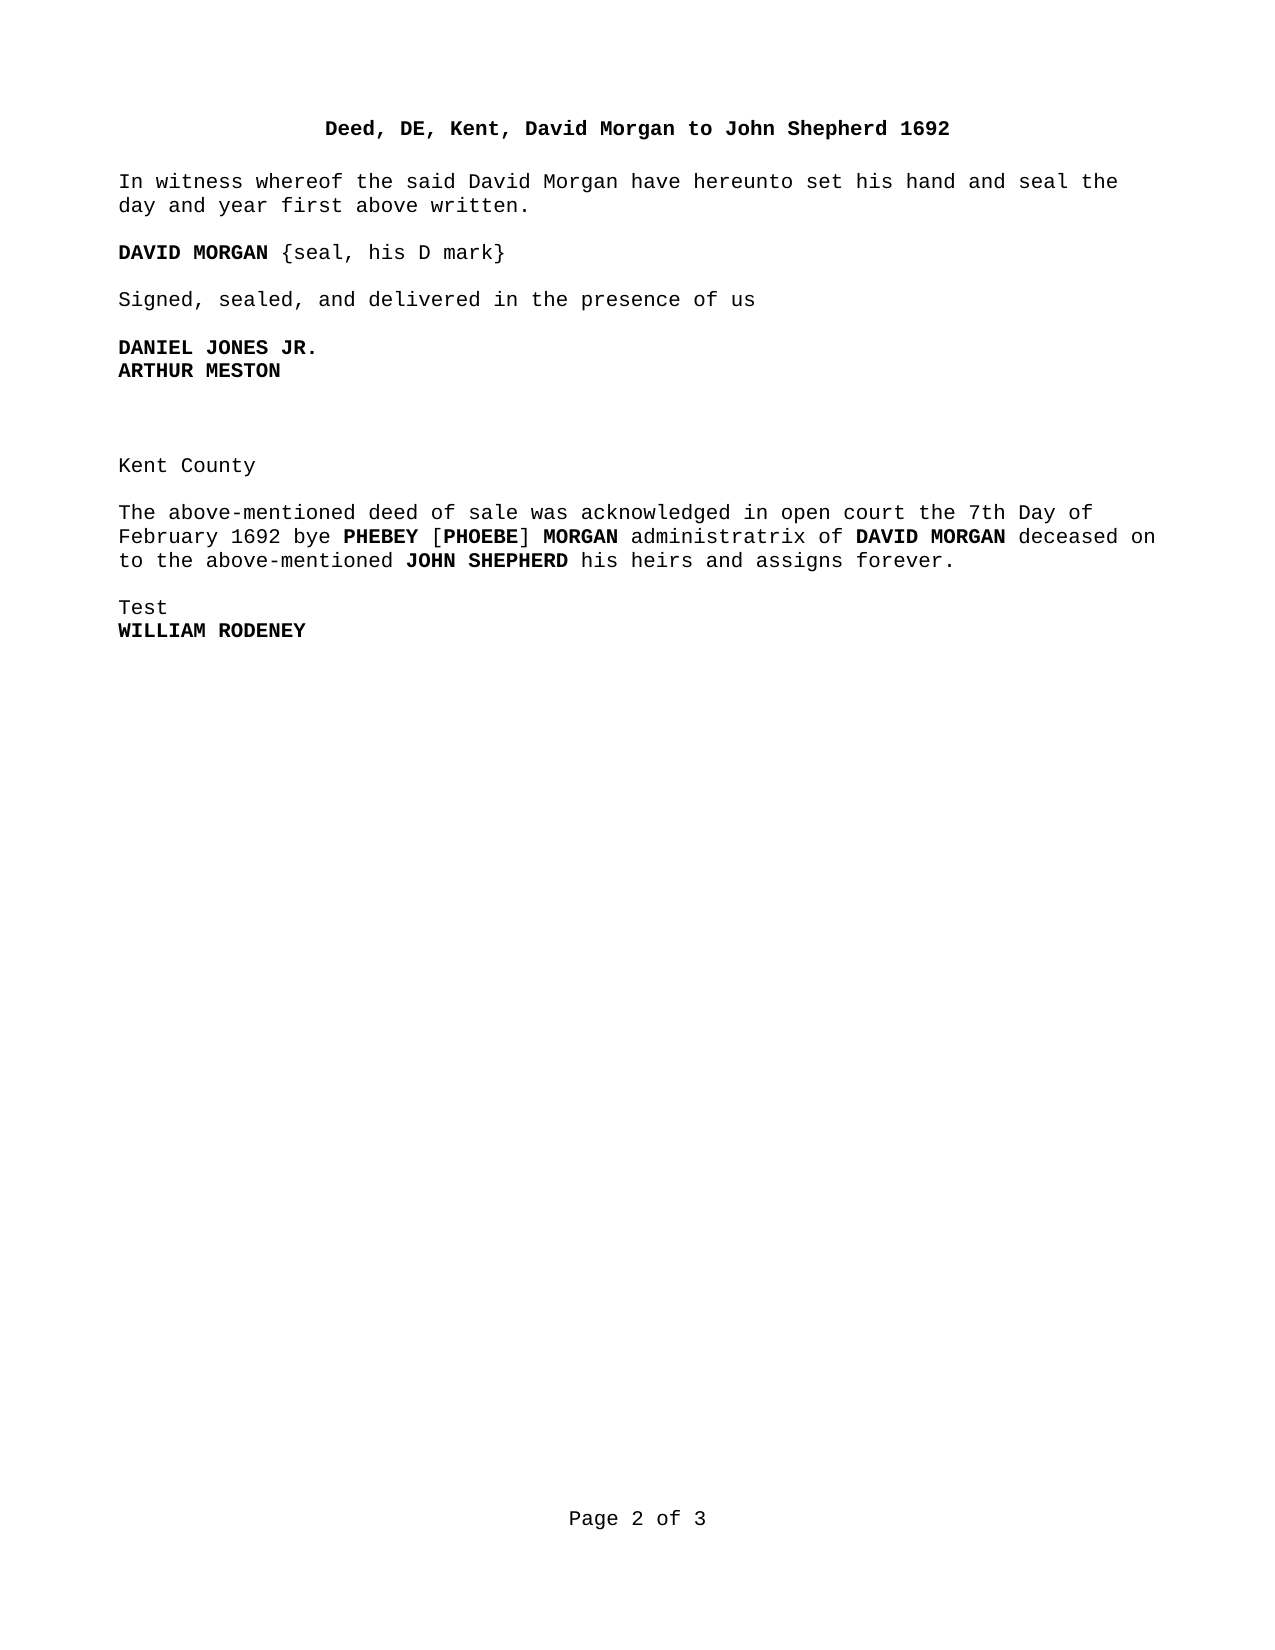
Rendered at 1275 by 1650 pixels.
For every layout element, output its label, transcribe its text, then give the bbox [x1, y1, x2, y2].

text Daniel Jones jr. [118, 337, 1157, 360]
text Arthur meston [118, 360, 1157, 384]
text In witness whereof the said David Morgan have hereunto set his hand and seal the day and year first above written. [118, 171, 1157, 218]
text The above-mentioned deed of sale was acknowledged in open court the 7th Day of February 1692 bye phebey [Phoebe] Morgan administratrix of David Morgan deceased on to the above-mentioned John Shepherd his heirs and assigns forever. [118, 502, 1157, 573]
text Signed, sealed, and delivered in the presence of us [118, 289, 1157, 313]
text Test [118, 597, 1157, 621]
text Kent County [118, 455, 1157, 479]
text William Rodeney [118, 621, 1157, 644]
text David Morgan {seal, his D mark} [118, 242, 1157, 266]
